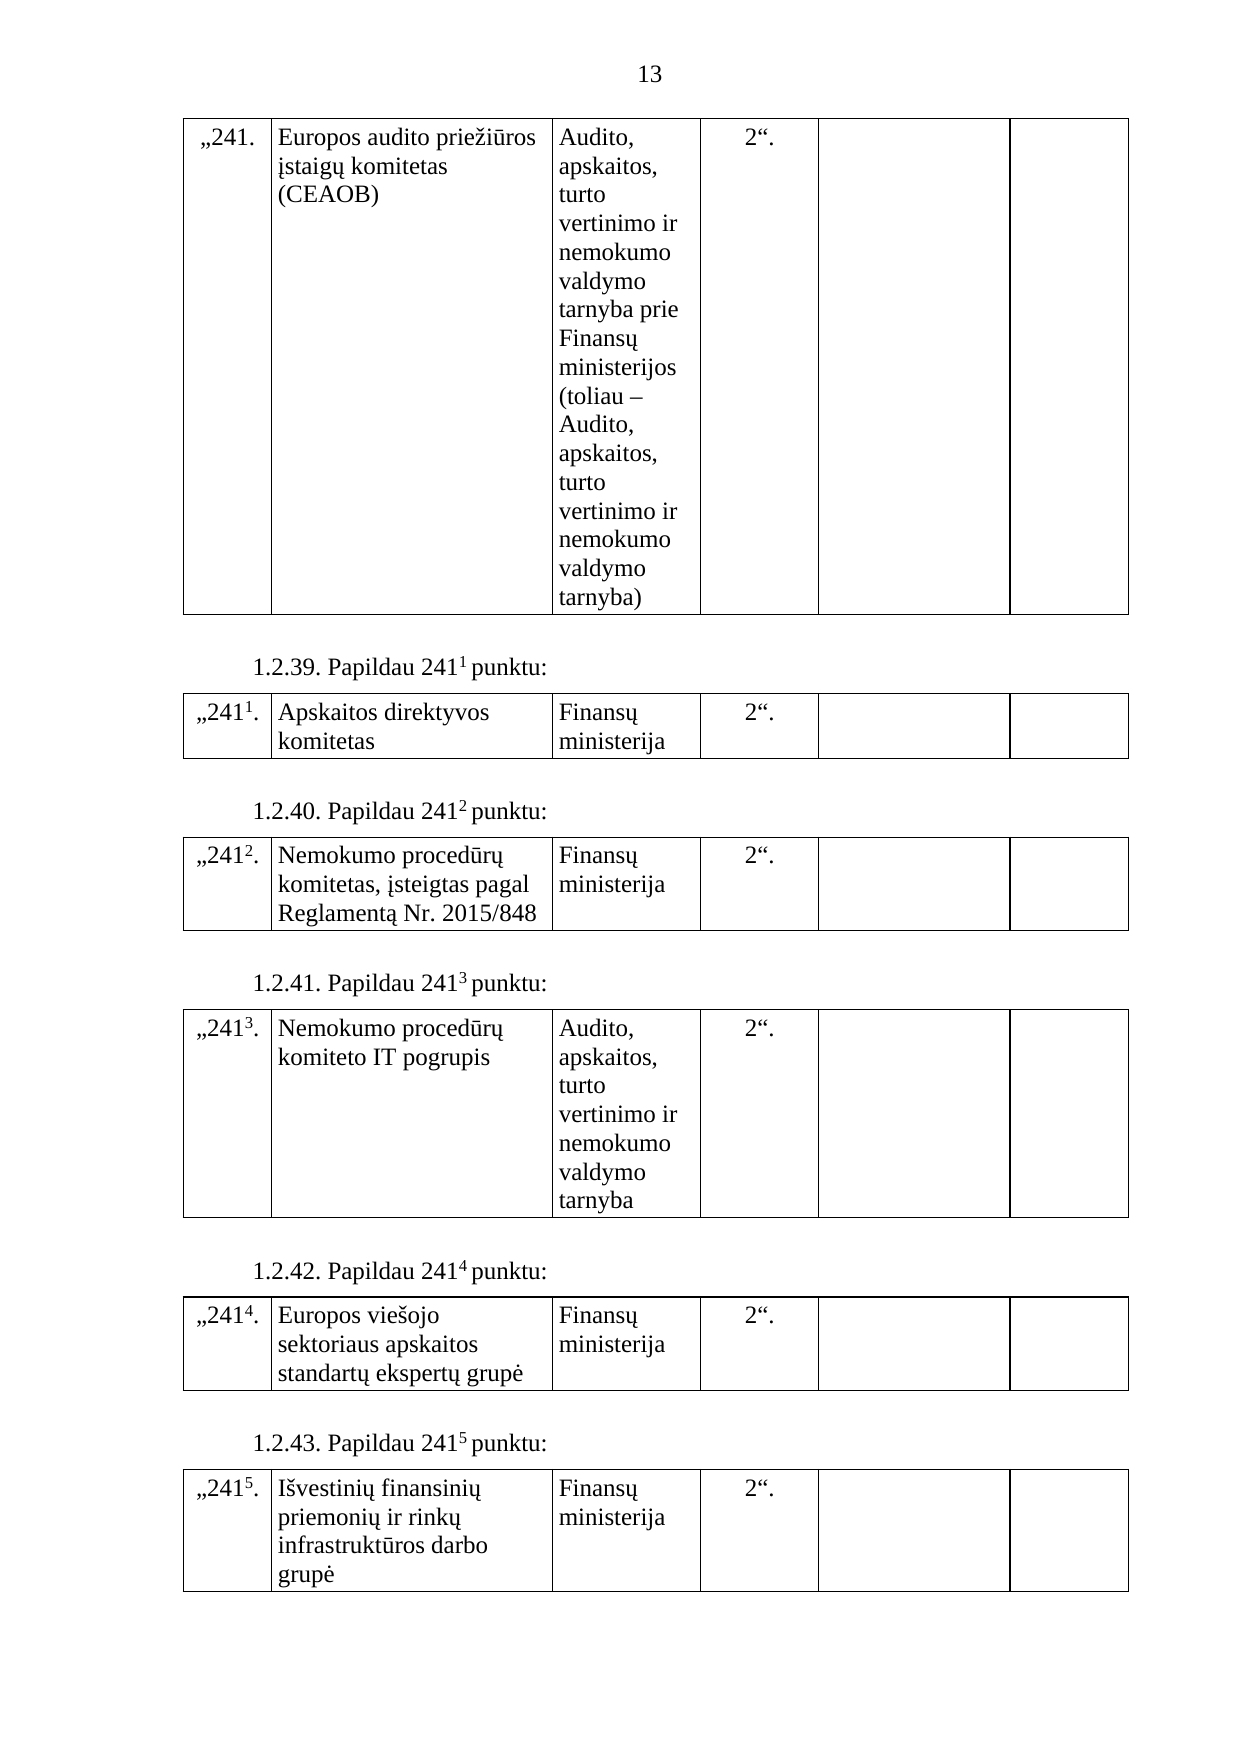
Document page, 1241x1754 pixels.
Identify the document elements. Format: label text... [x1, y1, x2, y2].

table_header [1011, 694, 1128, 757]
table_header [819, 1010, 1009, 1217]
table_header [819, 1470, 1009, 1591]
table_header 2“. [701, 838, 818, 930]
table_header [1011, 1470, 1128, 1591]
table_header 2“. [701, 694, 818, 757]
table_header „241. [184, 119, 271, 614]
table_header Nemokumo procedūrų komitetas, įsteigtas pagal Reglamentą Nr. 2015/848 [272, 838, 552, 930]
table_header [1011, 838, 1128, 930]
text 1.2.42. Papildau 2414 punktu: [177, 1247, 1122, 1284]
table_header [819, 694, 1009, 757]
table_header Audito, apskaitos, turto vertinimo ir nemokumo valdymo tarnyba prie Finansų ministerijos (toliau – Audito, apskaitos, turto vertinimo ir nemokumo valdymo tarnyba) [553, 119, 700, 614]
table_header Finansų ministerija [553, 838, 700, 930]
table_header 2“. [701, 1470, 818, 1591]
table_header Išvestinių finansinių priemonių ir rinkų infrastruktūros darbo grupė [272, 1470, 552, 1591]
table_header Audito, apskaitos, turto vertinimo ir nemokumo valdymo tarnyba [553, 1010, 700, 1217]
text 1.2.39. Papildau 2411 punktu: [177, 643, 1122, 681]
table_header Finansų ministerija [553, 694, 700, 757]
text 1.2.40. Papildau 2412 punktu: [177, 787, 1122, 825]
table_header 2“. [701, 119, 818, 614]
text 1.2.41. Papildau 2413 punktu: [177, 959, 1122, 997]
table_header [819, 119, 1009, 614]
table_header [1011, 1010, 1128, 1217]
text 1.2.43. Papildau 2415 punktu: [177, 1419, 1122, 1457]
table_header „2415. [184, 1470, 271, 1591]
table_header Europos audito priežiūros įstaigų komitetas (CEAOB) [272, 119, 552, 614]
table_header Finansų ministerija [553, 1470, 700, 1591]
table_header 2“. [701, 1298, 818, 1389]
table_header [819, 838, 1009, 930]
table_header Apskaitos direktyvos komitetas [272, 694, 552, 757]
table_header Europos viešojo sektoriaus apskaitos standartų ekspertų grupė [272, 1298, 552, 1389]
table_header 2“. [701, 1010, 818, 1217]
table_header Finansų ministerija [553, 1298, 700, 1389]
table_header [1011, 1298, 1128, 1389]
table_header Nemokumo procedūrų komiteto IT pogrupis [272, 1010, 552, 1217]
table_header [819, 1298, 1009, 1389]
table_header „2414. [184, 1298, 271, 1389]
table_header [1011, 119, 1128, 614]
table_header „2412. [184, 838, 271, 930]
table_header „2411. [184, 694, 271, 757]
table_header „2413. [184, 1010, 271, 1217]
